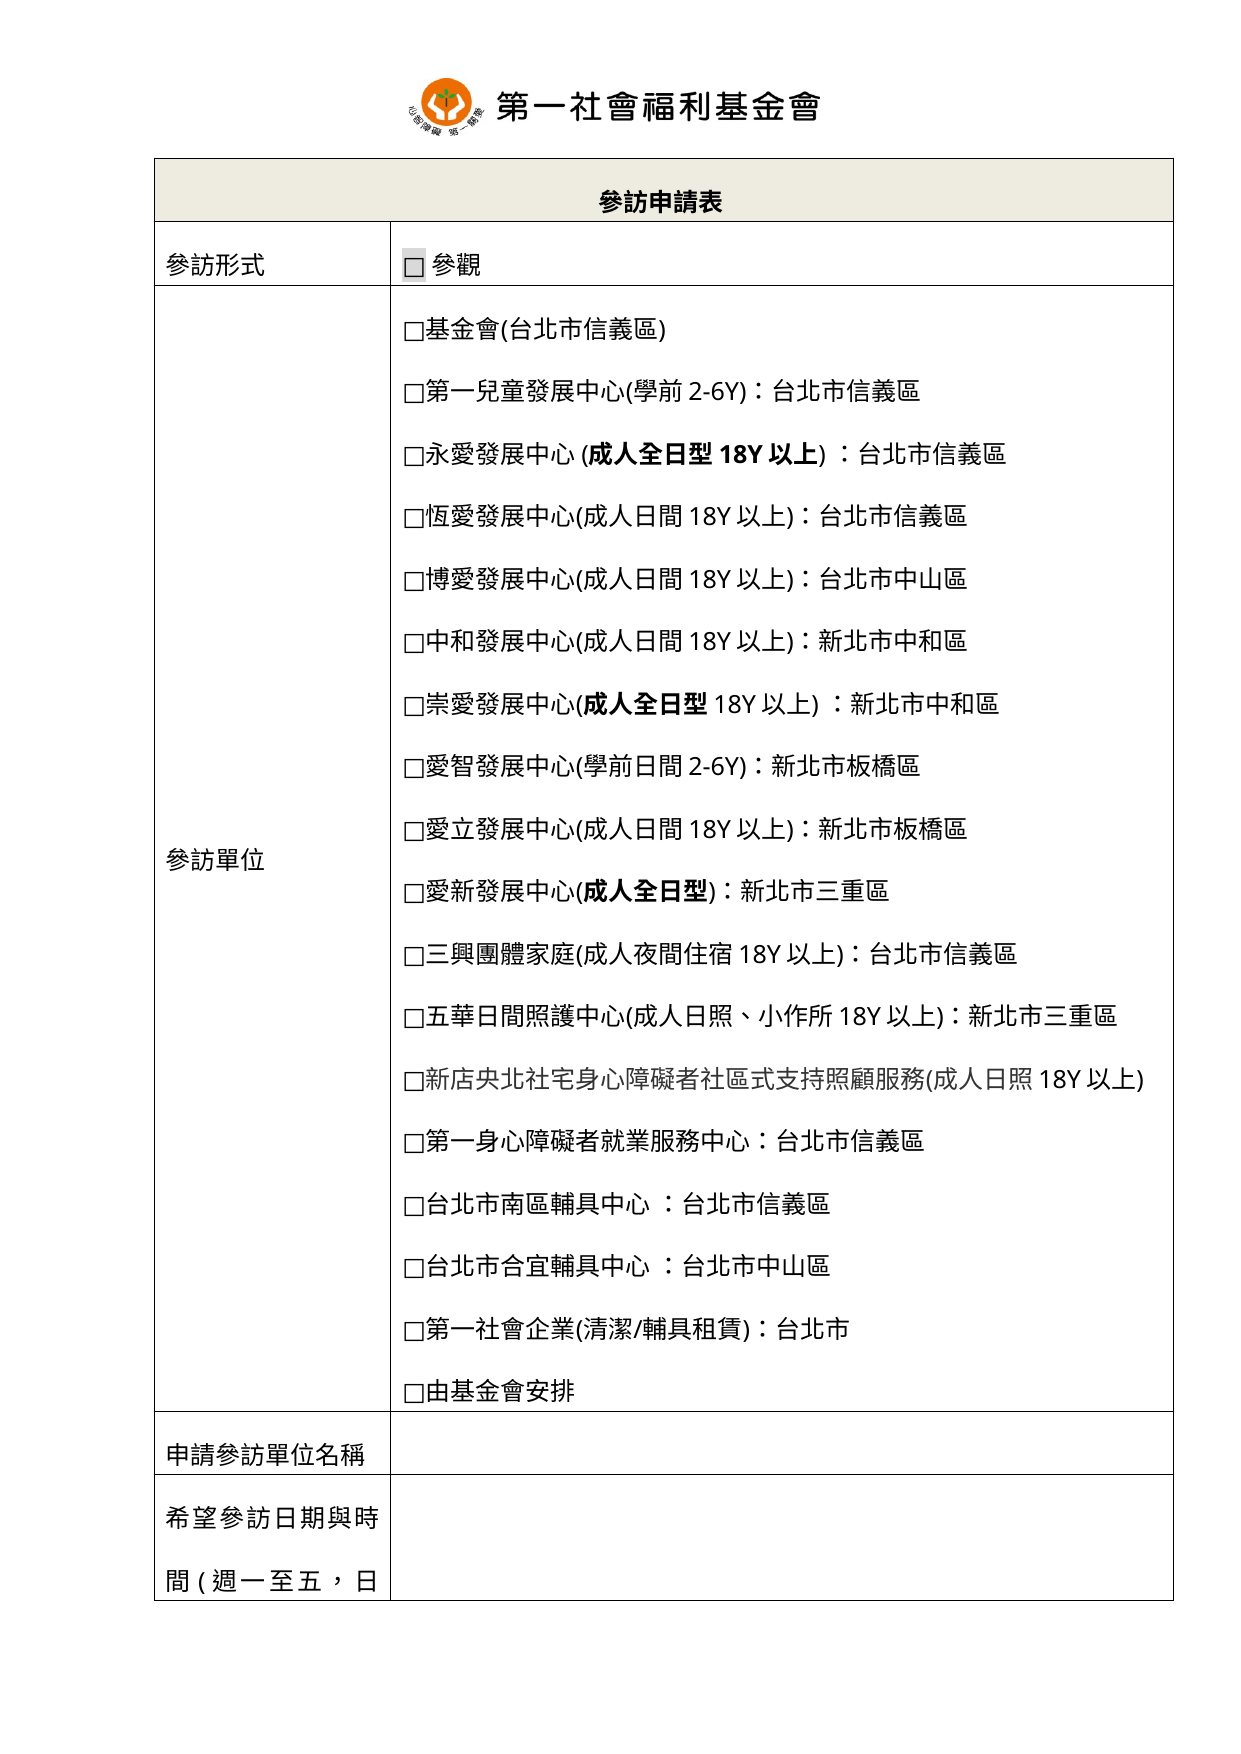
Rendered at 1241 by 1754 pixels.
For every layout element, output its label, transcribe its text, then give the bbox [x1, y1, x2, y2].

table_cell 參訪形式 [155, 222, 390, 285]
table_cell 申請參訪單位名稱 [155, 1412, 390, 1474]
table_cell □ 參觀 [391, 222, 1173, 285]
table_cell [391, 1412, 1173, 1474]
table_cell 參訪單位 [155, 286, 390, 1411]
table_cell [391, 1475, 1173, 1600]
table_cell 希望參訪日期與時間(週一至五，日 [155, 1475, 390, 1600]
table_cell □基金會(台北市信義區) □第一兒童發展中心(學前2-6Y)：台北市信義區 □永愛發展中心 (成人全日型18Y以上) ：台北市信義區 □恆愛發展中心(成人日間18Y以上)：台北市信義區 □博愛發展中心(成人日間18Y以上)：台北市中山區 □中和發展中心(成人日間18Y以上)：新北市中和區 □崇愛發展中心(成人全日型18Y以上) ：新北市中和區 □愛智發展中心(學前日間2-6Y)：新北市板橋區 □愛立發展中心(成人日間18Y以上)：新北市板橋區 □愛新發展中心(成人全日型)：新北市三重區 □三興團體家庭(成人夜間住宿18Y以上)：台北市信義區 □五華日間照護中心(成人日照、小作所18Y以上)：新北市三重區 □新店央北社宅身心障礙者社區式支持照顧服務(成人日照18Y以上) □第一身心障礙者就業服務中心：台北市信義區 □台北市南區輔具中心 ：台北市信義區 □台北市合宜輔具中心 ：台北市中山區 □第一社會企業(清潔/輔具租賃)：台北市 □由基金會安排 [391, 286, 1173, 1411]
table_header 參訪申請表 [155, 159, 1173, 221]
